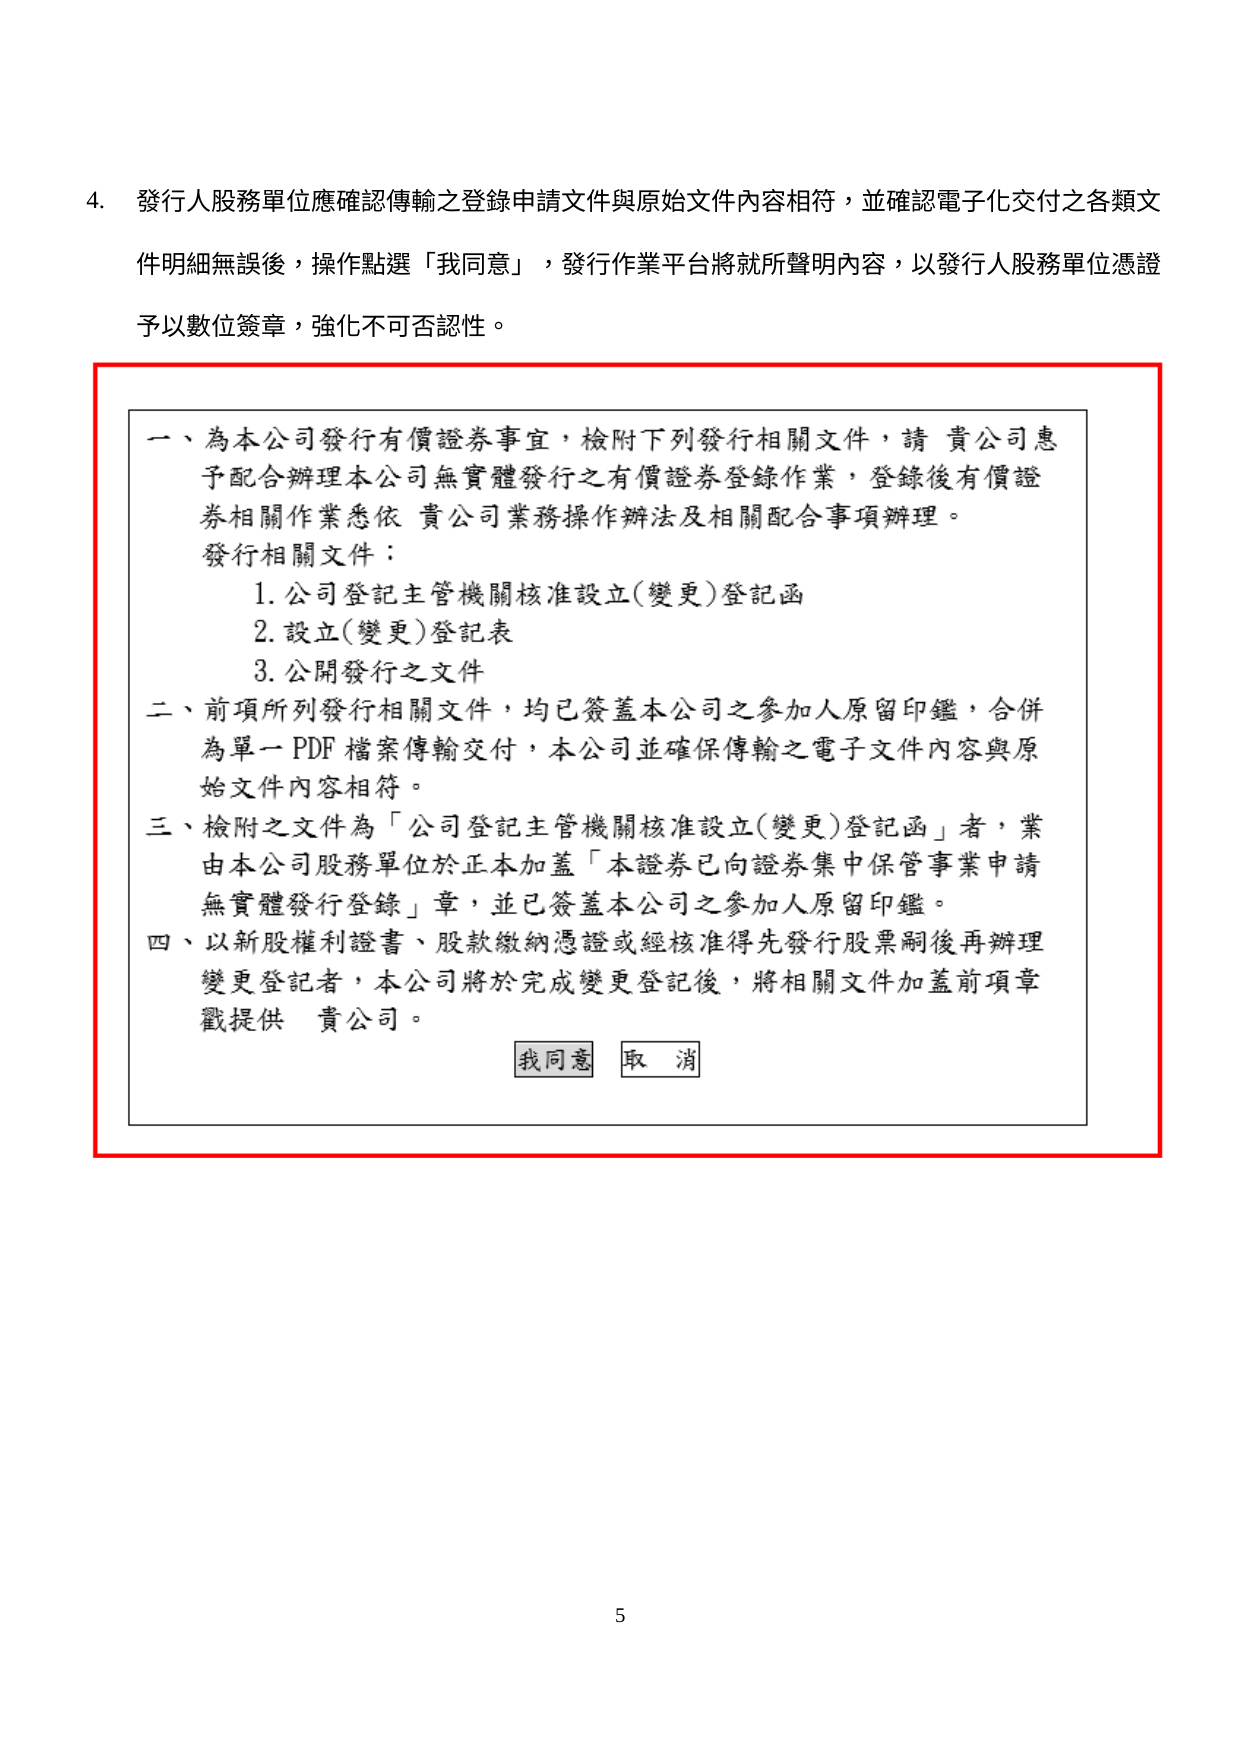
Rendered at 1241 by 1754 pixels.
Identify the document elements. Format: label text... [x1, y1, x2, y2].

table_header 發行人股務單位應確認傳輸之登錄申請文件與原始文件內容相符，並確認電子化交付之各類文件明細無誤後，操作點選「我同意」，發行作業平台將就所聲明內容，以發行人股務單位憑證予以數位簽章，強化不可否認性。 [75, 158, 1188, 1221]
